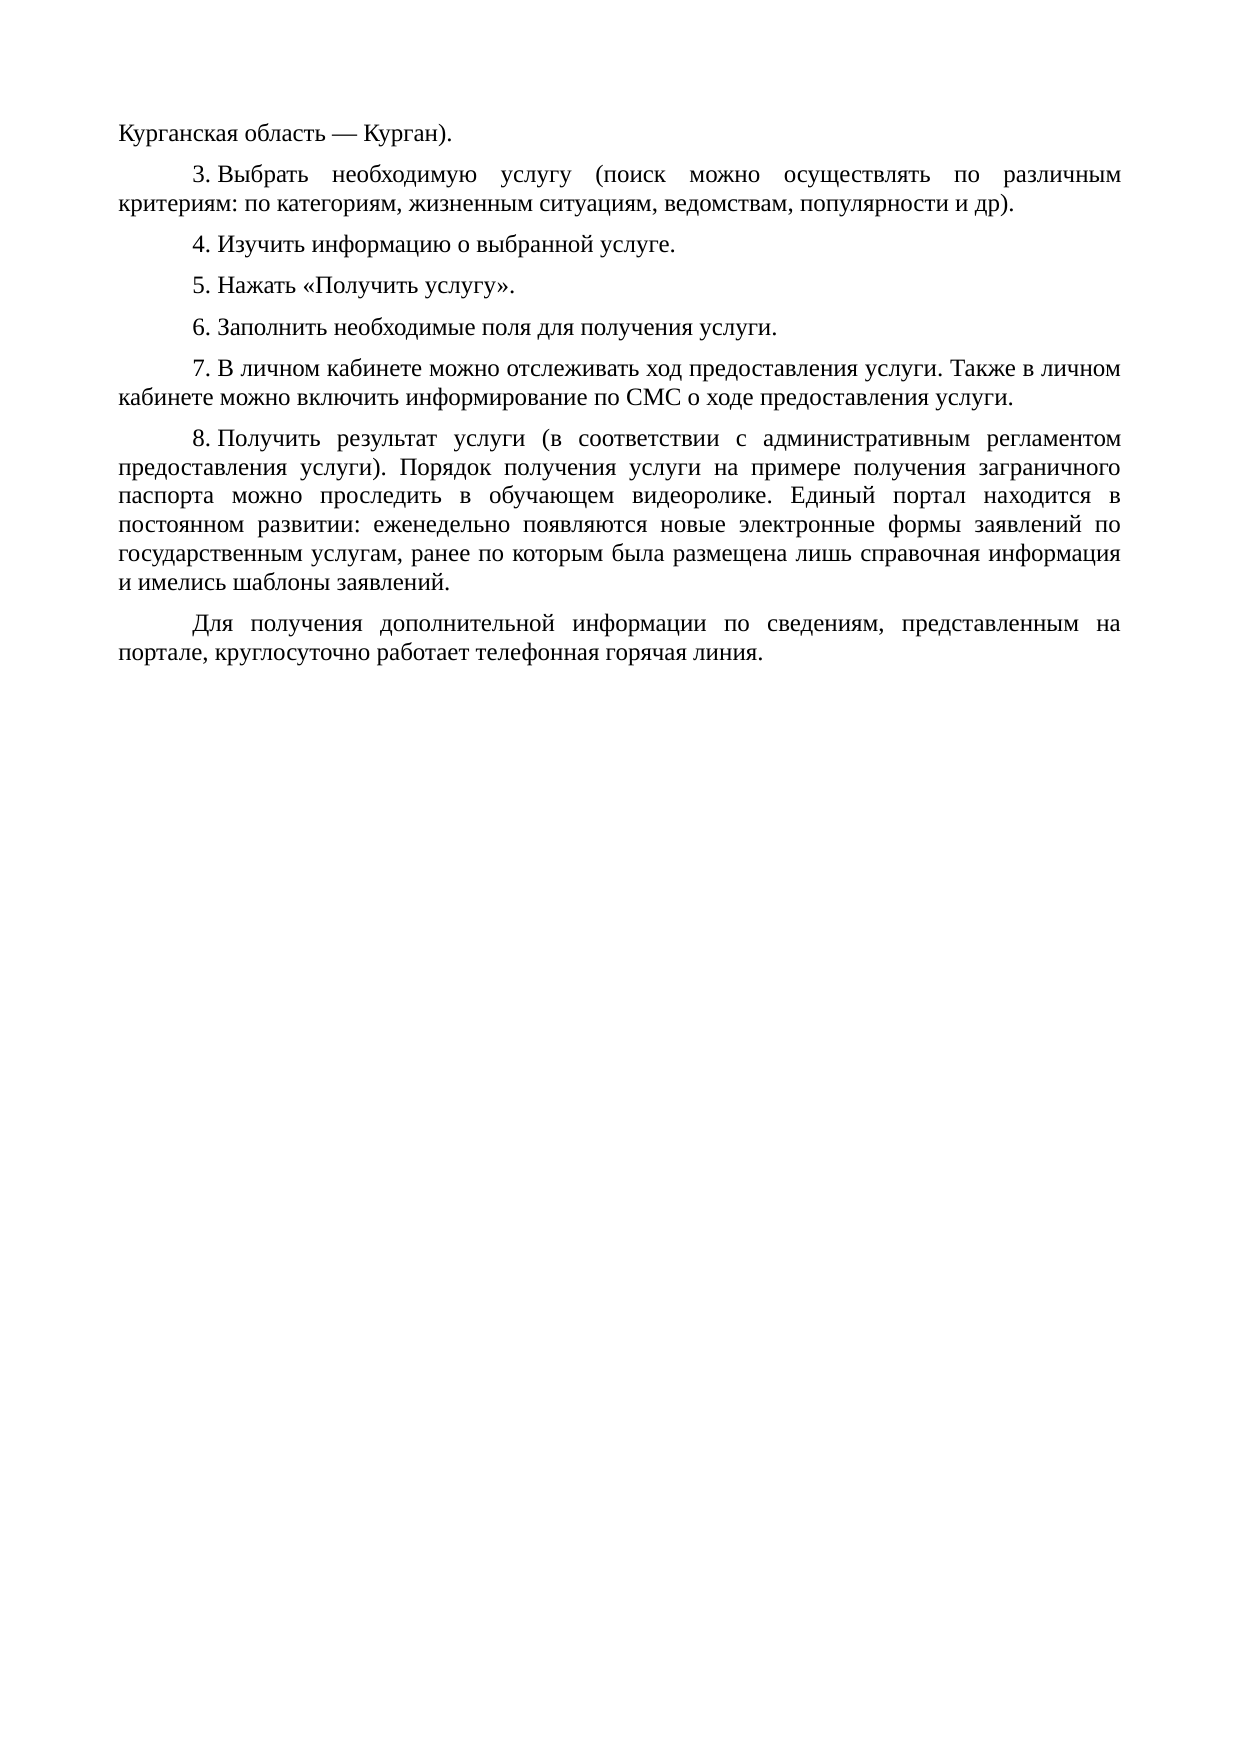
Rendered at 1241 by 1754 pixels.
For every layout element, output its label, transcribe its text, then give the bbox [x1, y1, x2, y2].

text Для получения дополнительной информации по сведениям, представленным на портале, круглосуточно работает телефонная горячая линия. [118, 608, 1122, 666]
text Курганская область — Курган). [118, 118, 1122, 147]
text 7. В личном кабинете можно отслеживать ход предоставления услуги. Также в личном кабинете можно включить информирование по СМС о ходе предоставления услуги. [118, 353, 1122, 411]
text 3. Выбрать необходимую услугу (поиск можно осуществлять по различным критериям: по категориям, жизненным ситуациям, ведомствам, популярности и др). [118, 159, 1122, 217]
text 6. Заполнить необходимые поля для получения услуги. [118, 312, 1122, 341]
text 8. Получить результат услуги (в соответствии с административным регламентом предоставления услуги). Порядок получения услуги на примере получения заграничного паспорта можно проследить в обучающем видеоролике. Единый портал находится в постоянном развитии: еженедельно появляются новые электронные формы заявлений по государственным услугам, ранее по которым была размещена лишь справочная информация и имелись шаблоны заявлений. [118, 423, 1122, 596]
text 5. Нажать «Получить услугу». [118, 271, 1122, 299]
text 4. Изучить информацию о выбранной услуге. [118, 229, 1122, 258]
